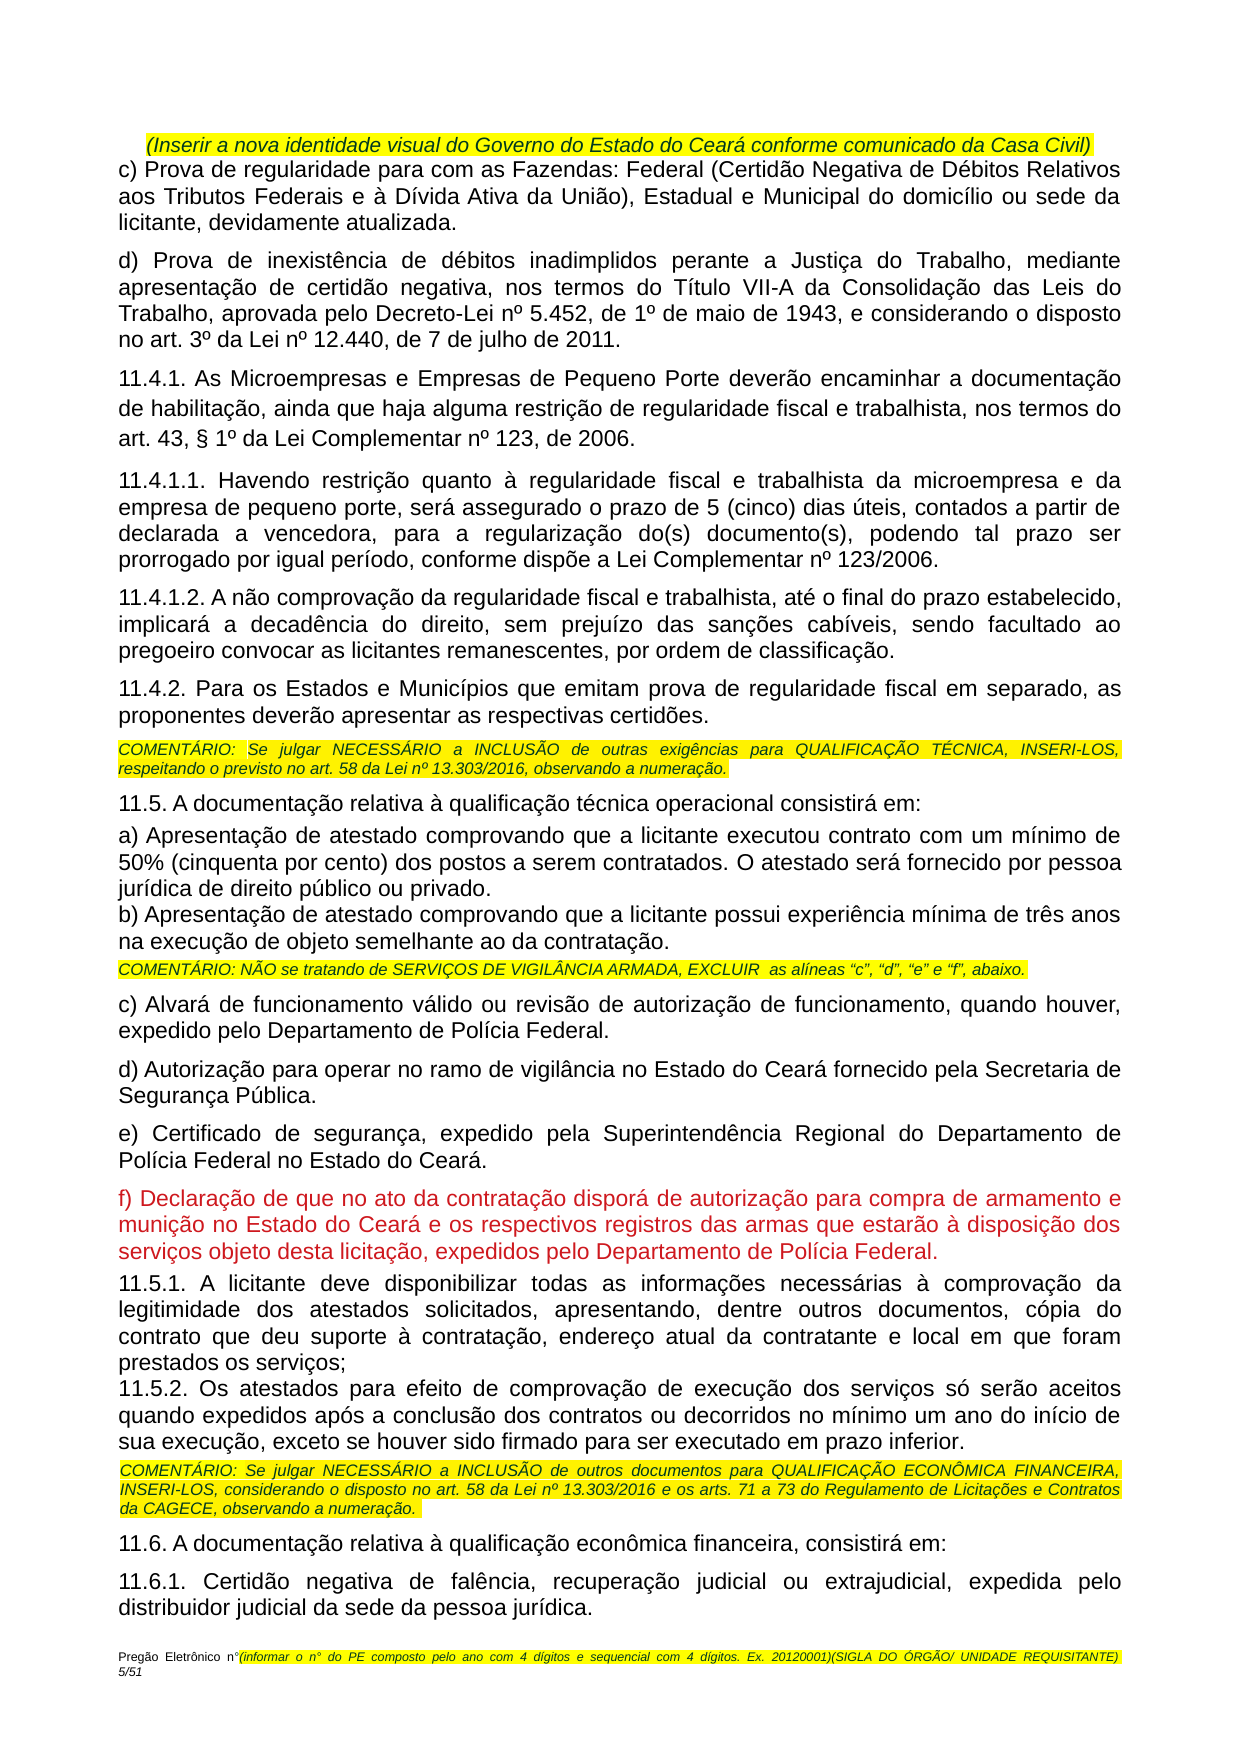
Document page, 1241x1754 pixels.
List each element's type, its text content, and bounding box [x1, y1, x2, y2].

text COMENTÁRIO: Se julgar NECESSÁRIO a INCLUSÃO de outras exigências para QUALIFICAÇÃO TÉCNICA, INSERI-LOS, respeitando o previsto no art. 58 da Lei nº 13.303/2016, observando a numeração. [118, 740, 1122, 778]
text d) Autorização para operar no ramo de vigilância no Estado do Ceará fornecido pela Secretaria de Segurança Pública. [118, 1056, 1122, 1108]
text b) Apresentação de atestado comprovando que a licitante possui experiência mínima de três anos na execução de objeto semelhante ao da contratação. [118, 901, 1122, 954]
text 11.5.2. Os atestados para efeito de comprovação de execução dos serviços só serão aceitos quando expedidos após a conclusão dos contratos ou decorridos no mínimo um ano do início de sua execução, exceto se houver sido firmado para ser executado em prazo inferior. [118, 1375, 1122, 1454]
text c) Prova de regularidade para com as Fazendas: Federal (Certidão Negativa de Débitos Relativos aos Tributos Federais e à Dívida Ativa da União), Estadual e Municipal do domicílio ou sede da licitante, devidamente atualizada. [118, 156, 1122, 235]
text 11.6. A documentação relativa à qualificação econômica financeira, consistirá em: [118, 1530, 1122, 1556]
text 11.4.1.2. A não comprovação da regularidade fiscal e trabalhista, até o final do prazo estabelecido, implicará a decadência do direito, sem prejuízo das sanções cabíveis, sendo facultado ao pregoeiro convocar as licitantes remanescentes, por ordem de classificação. [118, 584, 1122, 663]
text 11.4.1.1. Havendo restrição quanto à regularidade fiscal e trabalhista da microempresa e da empresa de pequeno porte, será assegurado o prazo de 5 (cinco) dias úteis, contados a partir de declarada a vencedora, para a regularização do(s) documento(s), podendo tal prazo ser prorrogado por igual período, conforme dispõe a Lei Complementar nº 123/2006. [118, 467, 1122, 572]
text 11.4.2. Para os Estados e Municípios que emitam prova de regularidade fiscal em separado, as proponentes deverão apresentar as respectivas certidões. [118, 675, 1122, 728]
text 11.4.1. As Microempresas e Empresas de Pequeno Porte deverão encaminhar a documentação de habilitação, ainda que haja alguma restrição de regularidade fiscal e trabalhista, nos termos do art. 43, § 1º da Lei Complementar nº 123, de 2006. [118, 364, 1122, 451]
text a) Apresentação de atestado comprovando que a licitante executou contrato com um mínimo de 50% (cinquenta por cento) dos postos a serem contratados. O atestado será fornecido por pessoa jurídica de direito público ou privado. [118, 822, 1122, 901]
text 11.5.1. A licitante deve disponibilizar todas as informações necessárias à comprovação da legitimidade dos atestados solicitados, apresentando, dentre outros documentos, cópia do contrato que deu suporte à contratação, endereço atual da contratante e local em que foram prestados os serviços; [118, 1270, 1122, 1375]
text COMENTÁRIO: Se julgar NECESSÁRIO a INCLUSÃO de outros documentos para QUALIFICAÇÃO ECONÔMICA FINANCEIRA, INSERI-LOS, considerando o disposto no art. 58 da Lei nº 13.303/2016 e os arts. 71 a 73 do Regulamento de Licitações e Contratos da CAGECE, observando a numeração. [119, 1460, 1122, 1518]
text d) Prova de inexistência de débitos inadimplidos perante a Justiça do Trabalho, mediante apresentação de certidão negativa, nos termos do Título VII-A da Consolidação das Leis do Trabalho, aprovada pelo Decreto-Lei nº 5.452, de 1º de maio de 1943, e considerando o disposto no art. 3º da Lei nº 12.440, de 7 de julho de 2011. [118, 247, 1122, 353]
text 11.5. A documentação relativa à qualificação técnica operacional consistirá em: [118, 790, 1122, 816]
text c) Alvará de funcionamento válido ou revisão de autorização de funcionamento, quando houver, expedido pelo Departamento de Polícia Federal. [118, 991, 1122, 1044]
text 11.6.1. Certidão negativa de falência, recuperação judicial ou extrajudicial, expedida pelo distribuidor judicial da sede da pessoa jurídica. [118, 1568, 1122, 1621]
text COMENTÁRIO: NÃO se tratando de SERVIÇOS DE VIGILÂNCIA ARMADA, EXCLUIR as alíneas “c”, “d”, “e” e “f”, abaixo. [118, 960, 1122, 979]
text f) Declaração de que no ato da contratação disporá de autorização para compra de armamento e munição no Estado do Ceará e os respectivos registros das armas que estarão à disposição dos serviços objeto desta licitação, expedidos pelo Departamento de Polícia Federal. [118, 1185, 1122, 1264]
text e) Certificado de segurança, expedido pela Superintendência Regional do Departamento de Polícia Federal no Estado do Ceará. [118, 1120, 1122, 1173]
